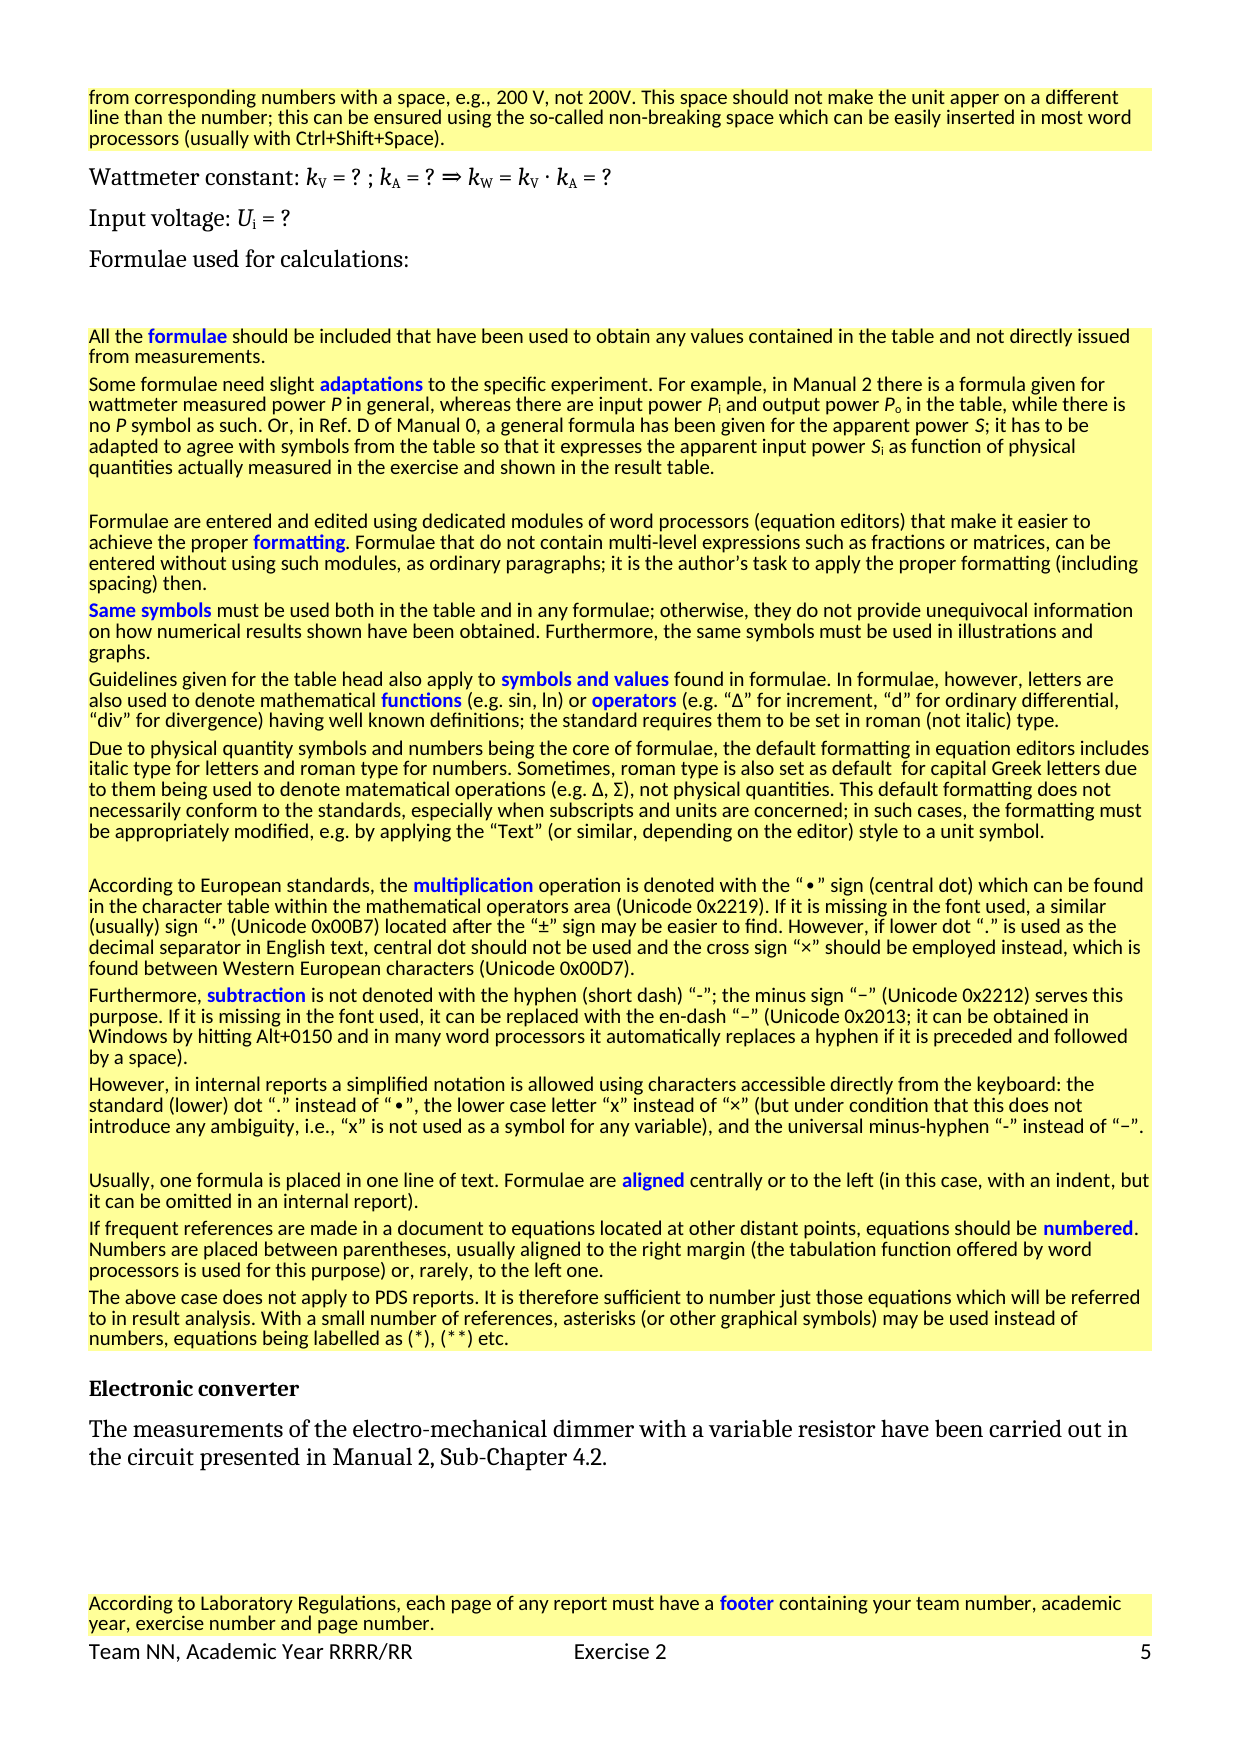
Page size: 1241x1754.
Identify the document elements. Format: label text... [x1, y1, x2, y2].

text The measurements of the electro-mechanical dimmer with a variable resistor have been carried out in the circuit presented in Manual 2, Sub-Chapter 4.2. [88, 1414, 1152, 1472]
text According to European standards, the multiplication operation is denoted with the “∙” sign (central dot) which can be found in the character table within the mathematical operators area (Unicode 0x2219). If it is missing in the font used, a similar (usually) sign “·” (Unicode 0x00B7) located after the “±” sign may be easier to find. However, if lower dot “.” is used as the decimal separator in English text, central dot should not be used and the cross sign “×” should be employed instead, which is found between Western European characters (Unicode 0x00D7). [88, 877, 1152, 981]
text from corresponding numbers with a space, e.g., 200 V, not 200V. This space should not make the unit apper on a different line than the number; this can be ensured using the so-called non-breaking space which can be easily inserted in most word processors (usually with Ctrl+Shift+Space). [88, 88, 1152, 151]
subtitle Electronic converter [88, 1376, 1152, 1402]
text Guidelines given for the table head also apply to symbols and values found in formulae. In formulae, however, letters are also used to denote mathematical functions (e.g. sin, ln) or operators (e.g. “∆” for increment, “d” for ordinary differential, “div” for divergence) having well known definitions; the standard requires them to be set in roman (not italic) type. [88, 671, 1152, 733]
text Same symbols must be used both in the table and in any formulae; otherwise, they do not provide unequivocal information on how numerical results shown have been obtained. Furthermore, the same symbols must be used in illustrations and graphs. [88, 602, 1152, 664]
text However, in internal reports a simplified notation is allowed using characters accessible directly from the keyboard: the standard (lower) dot “.” instead of “∙”, the lower case letter “x” instead of “×” (but under condition that this does not introduce any ambiguity, i.e., “x” is not used as a symbol for any variable), and the universal minus-hyphen “-” instead of “−”. [88, 1076, 1152, 1138]
text Input voltage: Ui = ? [88, 204, 1152, 233]
text The above case does not apply to PDS reports. It is therefore sufficient to number just those equations which will be referred to in result analysis. With a small number of references, asterisks (or other graphical symbols) may be used instead of numbers, equations being labelled as (*), (**) etc. [88, 1289, 1152, 1351]
text Formulae used for calculations: [88, 245, 1152, 274]
text Usually, one formula is placed in one line of text. Formulae are aligned centrally or to the left (in this case, with an indent, but it can be omitted in an internal report). [88, 1172, 1152, 1214]
text If frequent references are made in a document to equations located at other distant points, equations should be numbered. Numbers are placed between parentheses, usually aligned to the right margin (the tabulation function offered by word processors is used for this purpose) or, rarely, to the left one. [88, 1220, 1152, 1282]
text Wattmeter constant: kV = ? ; kA = ? ⇒ kW = kV ∙ kA = ? [88, 163, 1152, 192]
text All the formulae should be included that have been used to obtain any values contained in the table and not directly issued from measurements. [88, 328, 1152, 369]
text Furthermore, subtraction is not denoted with the hyphen (short dash) “-”; the minus sign “−” (Unicode 0x2212) serves this purpose. If it is missing in the font used, it can be replaced with the en-dash “–” (Unicode 0x2013; it can be obtained in Windows by hitting Alt+0150 and in many word processors it automatically replaces a hyphen if it is preceded and followed by a space). [88, 987, 1152, 1070]
text Formulae are entered and edited using dedicated modules of word processors (equation editors) that make it easier to achieve the proper formatting. Formulae that do not contain multi-level expressions such as fractions or matrices, can be entered without using such modules, as ordinary paragraphs; it is the author’s task to apply the proper formatting (including spacing) then. [88, 513, 1152, 596]
text Due to physical quantity symbols and numbers being the core of formulae, the default formatting in equation editors includes italic type for letters and roman type for numbers. Sometimes, roman type is also set as default for capital Greek letters due to them being used to denote matematical operations (e.g. ∆, Σ), not physical quantities. This default formatting does not necessarily conform to the standards, especially when subscripts and units are concerned; in such cases, the formatting must be appropriately modified, e.g. by applying the “Text” (or similar, depending on the editor) style to a unit symbol. [88, 739, 1152, 843]
text Some formulae need slight adaptations to the specific experiment. For example, in Manual 2 there is a formula given for wattmeter measured power P in general, whereas there are input power Pi and output power Po in the table, while there is no P symbol as such. Or, in Ref. D of Manual 0, a general formula has been given for the apparent power S; it has to be adapted to agree with symbols from the table so that it expresses the apparent input power Si as function of physical quantities actually measured in the exercise and shown in the result table. [88, 376, 1152, 479]
